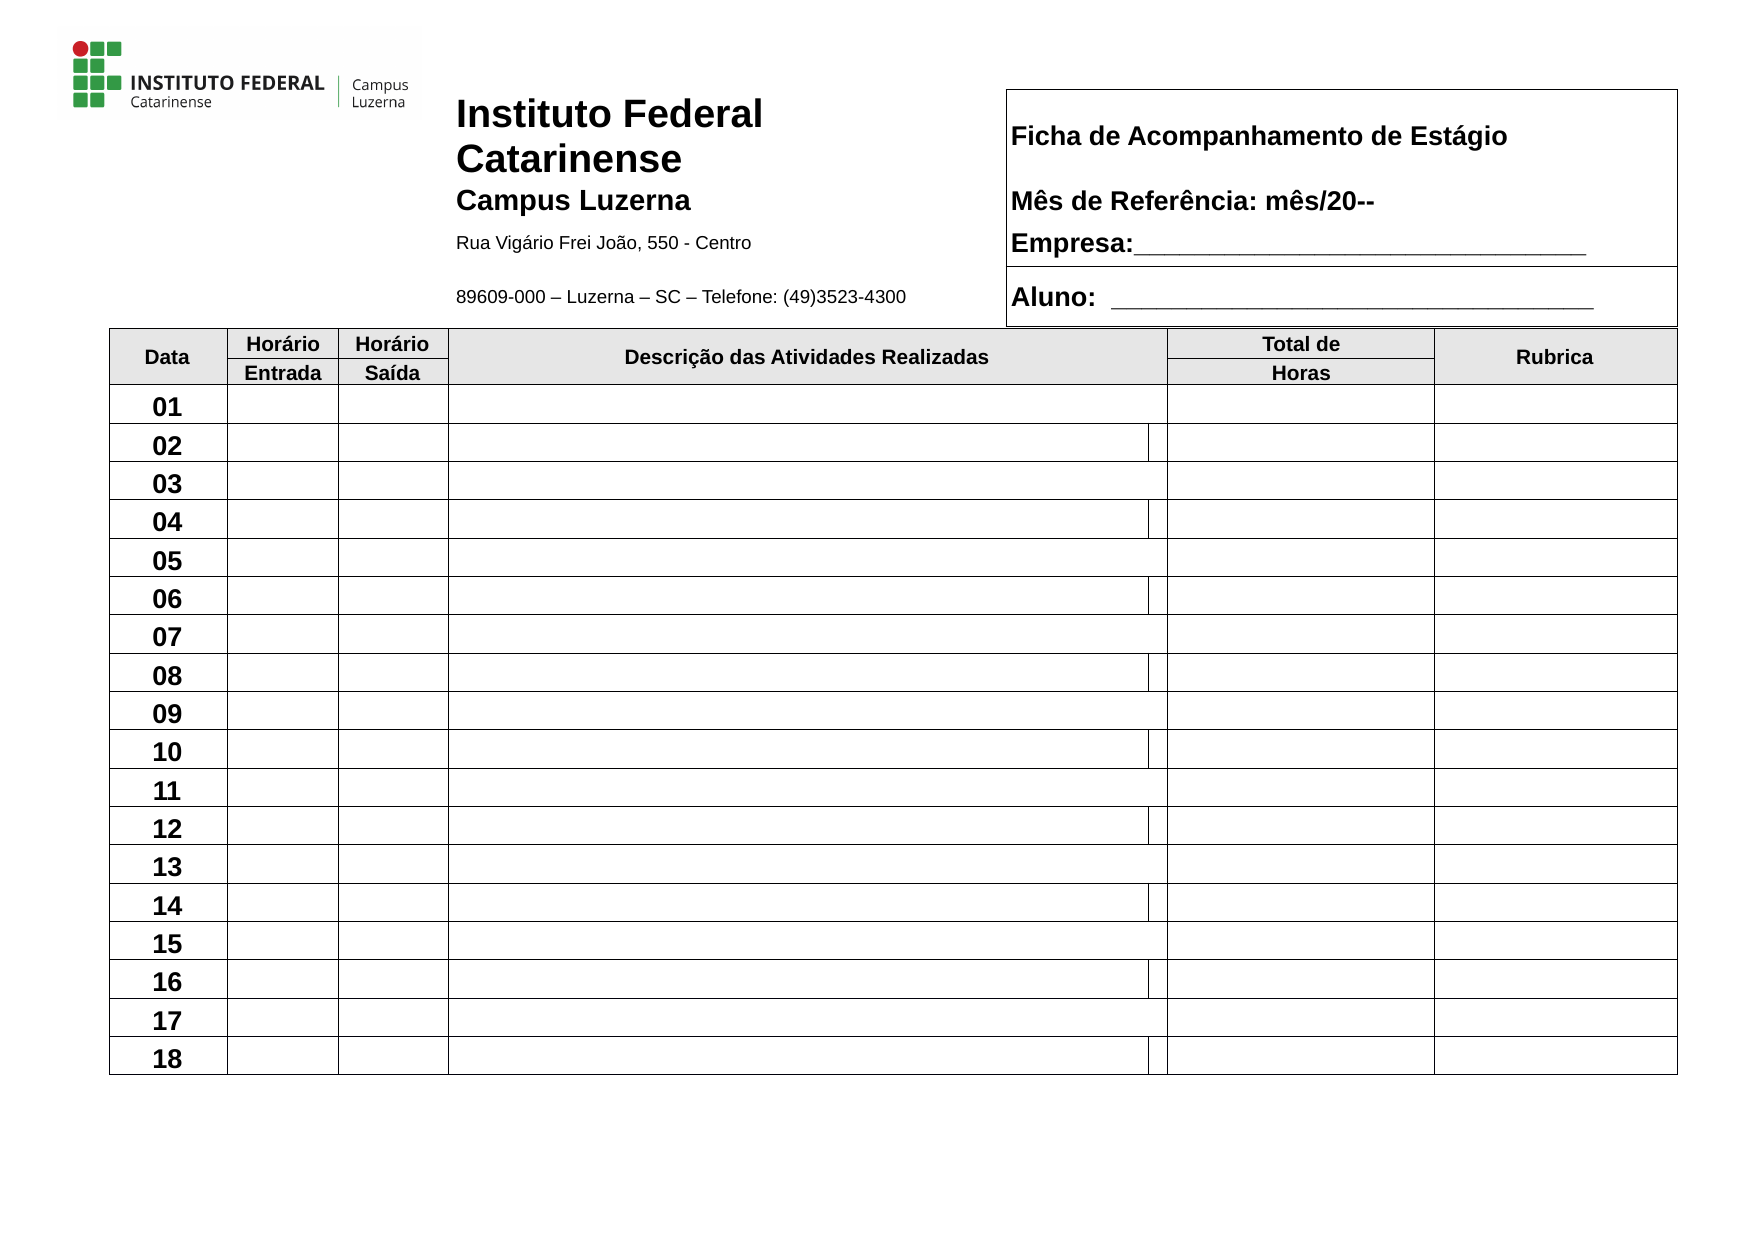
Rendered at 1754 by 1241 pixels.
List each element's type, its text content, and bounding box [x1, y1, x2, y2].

table_cell [228, 884, 338, 921]
table_cell [1133, 462, 1149, 499]
table_cell 09 [110, 692, 227, 729]
table_cell [228, 730, 338, 768]
table_cell Total de [1168, 329, 1434, 358]
table_cell [1168, 385, 1434, 423]
table_cell [1435, 385, 1677, 423]
table_cell [449, 577, 1132, 614]
table_cell [109, 266, 227, 326]
table_cell [449, 424, 1132, 461]
table_cell 15 [110, 922, 227, 959]
table_cell 12 [110, 807, 227, 844]
table_cell [1435, 577, 1677, 614]
table_cell [1149, 500, 1167, 538]
table_cell [228, 462, 338, 499]
table_cell [1435, 1075, 1677, 1154]
table_cell Rua Vigário Frei João, 550 - Centro [449, 219, 1006, 266]
table_cell [228, 424, 338, 461]
table_cell [339, 960, 448, 998]
table_cell [228, 845, 338, 883]
table_cell [1435, 999, 1677, 1036]
table_cell [1133, 1037, 1148, 1074]
table_cell [1149, 960, 1167, 998]
table_cell [1149, 730, 1167, 768]
table_cell [1168, 1075, 1434, 1154]
table_cell [449, 1037, 1132, 1074]
table_cell [339, 769, 448, 806]
table_cell [449, 807, 1132, 844]
table_cell [1133, 692, 1149, 729]
table_cell [339, 500, 448, 538]
table_cell [1435, 960, 1677, 998]
table_header [227, 120, 338, 181]
table_cell [109, 1075, 227, 1154]
table_cell Horário [228, 329, 338, 358]
table_cell [1168, 424, 1434, 461]
table_cell [1149, 769, 1167, 806]
table_cell Saída [339, 359, 448, 384]
table_cell [449, 615, 1132, 653]
table_cell [1149, 385, 1167, 423]
table_cell [339, 999, 448, 1036]
table_cell Rubrica [1435, 329, 1677, 384]
table_cell [449, 539, 1132, 576]
table_cell [1435, 539, 1677, 576]
table_cell [1149, 1037, 1167, 1074]
table_cell [227, 181, 338, 219]
table_cell [1149, 1075, 1168, 1154]
table_cell [1133, 539, 1149, 576]
table_cell Empresa:______________________________ [1007, 219, 1677, 266]
table_cell 10 [110, 730, 227, 768]
table_cell [1133, 385, 1149, 423]
table_cell 06 [110, 577, 227, 614]
table_cell Horas [1168, 359, 1434, 384]
table_cell [1168, 1037, 1434, 1074]
table_cell [339, 1075, 448, 1154]
table_cell [228, 539, 338, 576]
table_header [109, 120, 227, 181]
table_cell 17 [110, 999, 227, 1036]
table_cell [1168, 539, 1434, 576]
table_cell 89609-000 – Luzerna – SC – Telefone: (49)3523-4300 [449, 266, 1006, 326]
table_cell [449, 654, 1132, 691]
table_cell Horário [339, 329, 448, 358]
table_cell [228, 999, 338, 1036]
table_cell [1133, 615, 1149, 653]
table_cell Data [110, 329, 227, 384]
table_cell [339, 385, 448, 423]
table_cell [228, 1037, 338, 1074]
table_cell Aluno: ________________________________ [1007, 267, 1677, 326]
table_cell 11 [110, 769, 227, 806]
table_cell [1133, 577, 1148, 614]
table_cell [1168, 769, 1434, 806]
table_cell [1149, 462, 1167, 499]
table_cell [1435, 1037, 1677, 1074]
table_cell [228, 385, 338, 423]
table_cell [1168, 654, 1434, 691]
table_cell [449, 692, 1132, 729]
table_cell [1168, 960, 1434, 998]
table_cell [339, 922, 448, 959]
table_cell [1133, 922, 1149, 959]
table_cell [1149, 999, 1167, 1036]
table_cell Descrição das Atividades Realizadas [449, 329, 1167, 384]
table_cell [449, 385, 1132, 423]
table_cell [1133, 807, 1148, 844]
table_cell [1435, 730, 1677, 768]
table_header Instituto Federal Catarinense [449, 89, 1006, 181]
table_cell [228, 960, 338, 998]
table_cell [1149, 577, 1167, 614]
table_cell [228, 615, 338, 653]
table_cell [339, 424, 448, 461]
table_cell [1149, 654, 1167, 691]
table_cell [1133, 730, 1148, 768]
table_cell [1133, 424, 1148, 461]
table_cell [449, 730, 1132, 768]
table_cell [339, 884, 448, 921]
table_cell [1168, 999, 1434, 1036]
table_cell [1149, 424, 1167, 461]
table_cell [339, 692, 448, 729]
table_cell [1435, 500, 1677, 538]
table_cell [449, 500, 1132, 538]
table_cell [1149, 845, 1167, 883]
table_cell [1168, 462, 1434, 499]
table_cell [228, 577, 338, 614]
table_cell [228, 654, 338, 691]
table_cell Campus Luzerna [449, 181, 1006, 219]
table_cell [1133, 654, 1148, 691]
table_header Ficha de Acompanhamento de Estágio [1007, 90, 1677, 181]
table_cell [1149, 807, 1167, 844]
table_cell [1435, 807, 1677, 844]
table_cell 03 [110, 462, 227, 499]
table_cell 13 [110, 845, 227, 883]
table_cell [339, 462, 448, 499]
table_cell [449, 769, 1132, 806]
table_cell [1149, 539, 1167, 576]
table_cell [339, 730, 448, 768]
table_cell [1435, 692, 1677, 729]
table_cell [339, 577, 448, 614]
table_cell 18 [110, 1037, 227, 1074]
table_cell 02 [110, 424, 227, 461]
table_cell [1133, 845, 1149, 883]
table_cell [1149, 615, 1167, 653]
table_cell [109, 181, 227, 219]
table_cell [449, 960, 1132, 998]
table_cell [1133, 1075, 1149, 1154]
table_cell [1168, 577, 1434, 614]
table_cell [449, 462, 1132, 499]
table_cell [339, 654, 448, 691]
table_cell [339, 1037, 448, 1074]
table_cell [228, 769, 338, 806]
table_cell Mês de Referência: mês/20-- [1007, 181, 1677, 219]
table_cell [227, 1075, 338, 1154]
table_cell [1168, 615, 1434, 653]
table_cell [1133, 769, 1149, 806]
table_cell [1133, 884, 1148, 921]
table_cell [339, 615, 448, 653]
table_cell 16 [110, 960, 227, 998]
table_cell [1168, 845, 1434, 883]
table_cell [449, 1075, 1132, 1154]
table_cell [1168, 807, 1434, 844]
table_cell [1435, 884, 1677, 921]
table_cell [227, 219, 338, 266]
table_cell [1435, 462, 1677, 499]
table_cell [1435, 654, 1677, 691]
table_cell [228, 692, 338, 729]
table_cell [1168, 922, 1434, 959]
table_cell [228, 500, 338, 538]
table_cell [1168, 692, 1434, 729]
table_cell [449, 845, 1132, 883]
table_cell [1168, 500, 1434, 538]
table_cell [339, 539, 448, 576]
table_cell 05 [110, 539, 227, 576]
table_cell [1168, 884, 1434, 921]
table_cell 07 [110, 615, 227, 653]
table_cell [1435, 922, 1677, 959]
table_cell [1435, 615, 1677, 653]
table_cell [339, 219, 448, 266]
table_cell [1149, 692, 1167, 729]
table_header [422, 89, 448, 119]
table_cell Entrada [228, 359, 338, 384]
table_header [339, 120, 448, 181]
table_cell [1149, 922, 1167, 959]
table_cell 01 [110, 385, 227, 423]
table_cell [1435, 424, 1677, 461]
table_cell [449, 999, 1132, 1036]
table_cell 08 [110, 654, 227, 691]
table_cell [339, 807, 448, 844]
table_cell [1133, 500, 1148, 538]
table_cell [109, 219, 227, 266]
table_cell 14 [110, 884, 227, 921]
table_cell [1435, 845, 1677, 883]
table_cell [339, 266, 448, 326]
table_cell [227, 266, 338, 326]
table_cell [1133, 999, 1149, 1036]
table_cell [228, 922, 338, 959]
table_cell [1133, 960, 1148, 998]
table_cell [449, 922, 1132, 959]
table_cell [339, 181, 448, 219]
table_cell [228, 807, 338, 844]
table_cell [339, 845, 448, 883]
table_cell [1168, 730, 1434, 768]
table_cell [1435, 769, 1677, 806]
table_cell [1149, 884, 1167, 921]
table_cell 04 [110, 500, 227, 538]
table_cell [449, 884, 1132, 921]
